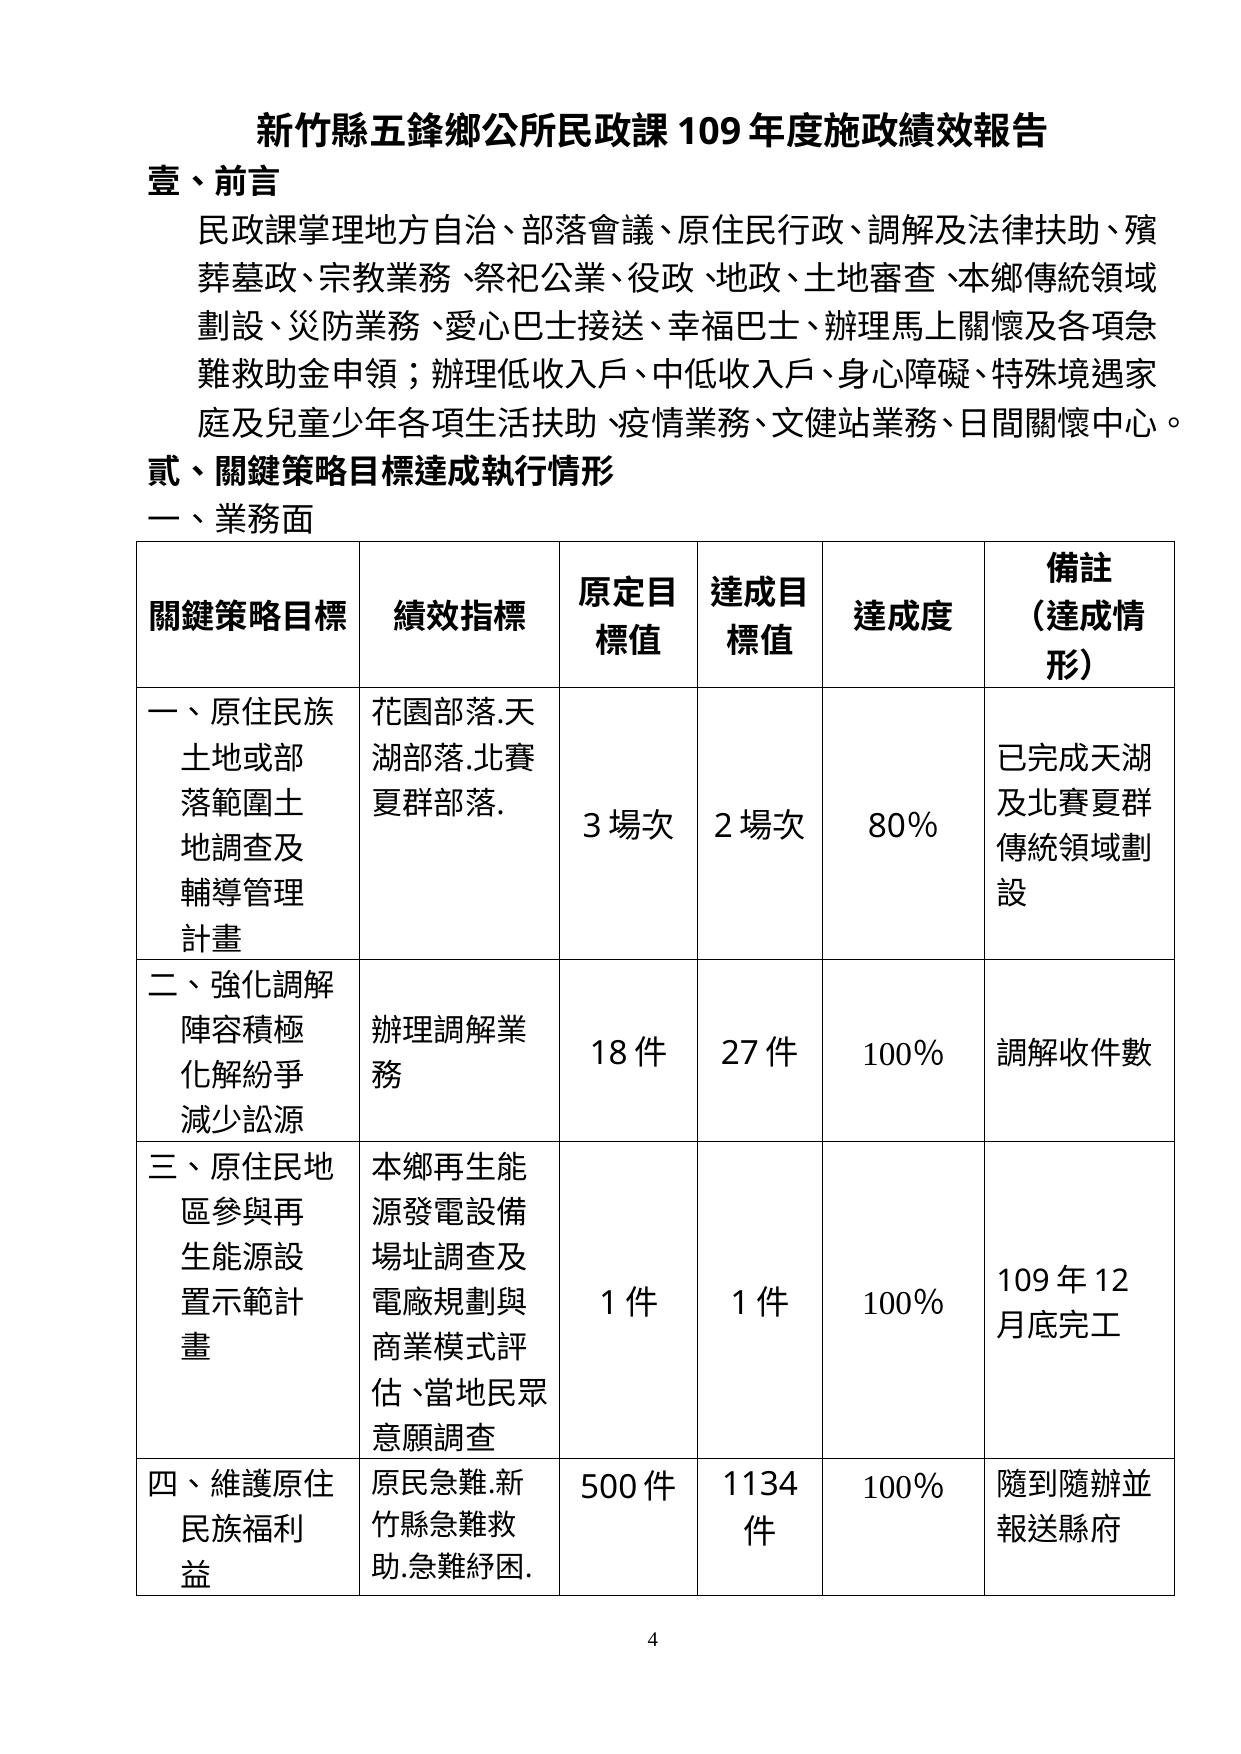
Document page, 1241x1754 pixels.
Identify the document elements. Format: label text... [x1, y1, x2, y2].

table_cell 27件 [698, 960, 822, 1141]
table_cell 二、強化調解 陣容積極 化解紛爭 減少訟源 [137, 960, 359, 1141]
table_cell 三、原住民地 區參與再 生能源設 置示範計 畫 [137, 1142, 359, 1458]
table_cell 100％ [823, 1459, 984, 1595]
table_cell 1件 [698, 1142, 822, 1458]
table_cell 四、維護原住 民族福利 益 [137, 1459, 359, 1595]
text 一、業務面 [148, 493, 1157, 541]
table_cell 100％ [823, 1142, 984, 1458]
text 壹、前言 [148, 155, 1157, 203]
table_cell 80％ [823, 688, 984, 959]
table_cell 1134件 [698, 1459, 822, 1595]
table_header 關鍵策略目標 [137, 542, 359, 687]
table_cell 109年12月底完工 [985, 1142, 1174, 1458]
table_cell 18件 [560, 960, 697, 1141]
table_cell 500件 [560, 1459, 697, 1595]
table_header 原定目標值 [560, 542, 697, 687]
table_header 達成目標值 [698, 542, 822, 687]
table_cell 花園部落.天湖部落.北賽夏群部落. [360, 688, 559, 959]
table_cell 本鄉再生能源發電設備場址調查及電廠規劃與商業模式評估、當地民眾意願調查 [360, 1142, 559, 1458]
table_cell 3場次 [560, 688, 697, 959]
table_cell 已完成天湖及北賽夏群傳統領域劃設 [985, 688, 1174, 959]
table_cell 隨到隨辦並報送縣府 [985, 1459, 1174, 1595]
table_cell 1件 [560, 1142, 697, 1458]
text 新竹縣五鋒鄉公所民政課109年度施政績效報告 [148, 101, 1157, 155]
table_cell 2場次 [698, 688, 822, 959]
table_header 績效指標 [360, 542, 559, 687]
text 貳、關鍵策略目標達成執行情形 [148, 444, 1157, 493]
text 民政課掌理地方自治、部落會議、原住民行政、調解及法律扶助、殯葬墓政、宗教業務、祭祀公業、役政、地政、土地審查、本鄉傳統領域劃設、災防業務、愛心巴士接送、幸福巴士、辦理馬上關懷及各項急難救助金申領；辦理低收入戶、中低收入戶、身心障礙、特殊境遇家庭及兒童少年各項生活扶助、疫情業務、文健站業務、日間關懷中心。 [198, 203, 1157, 444]
table_cell 一、原住民族 土地或部 落範圍土 地調查及 輔導管理 計畫 [137, 688, 359, 959]
table_cell 原民急難.新竹縣急難救助.急難紓困. [360, 1459, 559, 1595]
table_cell 調解收件數 [985, 960, 1174, 1141]
table_header 達成度 [823, 542, 984, 687]
table_header 備註 （達成情形） [985, 542, 1174, 687]
table_cell 100％ [823, 960, 984, 1141]
table_cell 辦理調解業務 [360, 960, 559, 1141]
